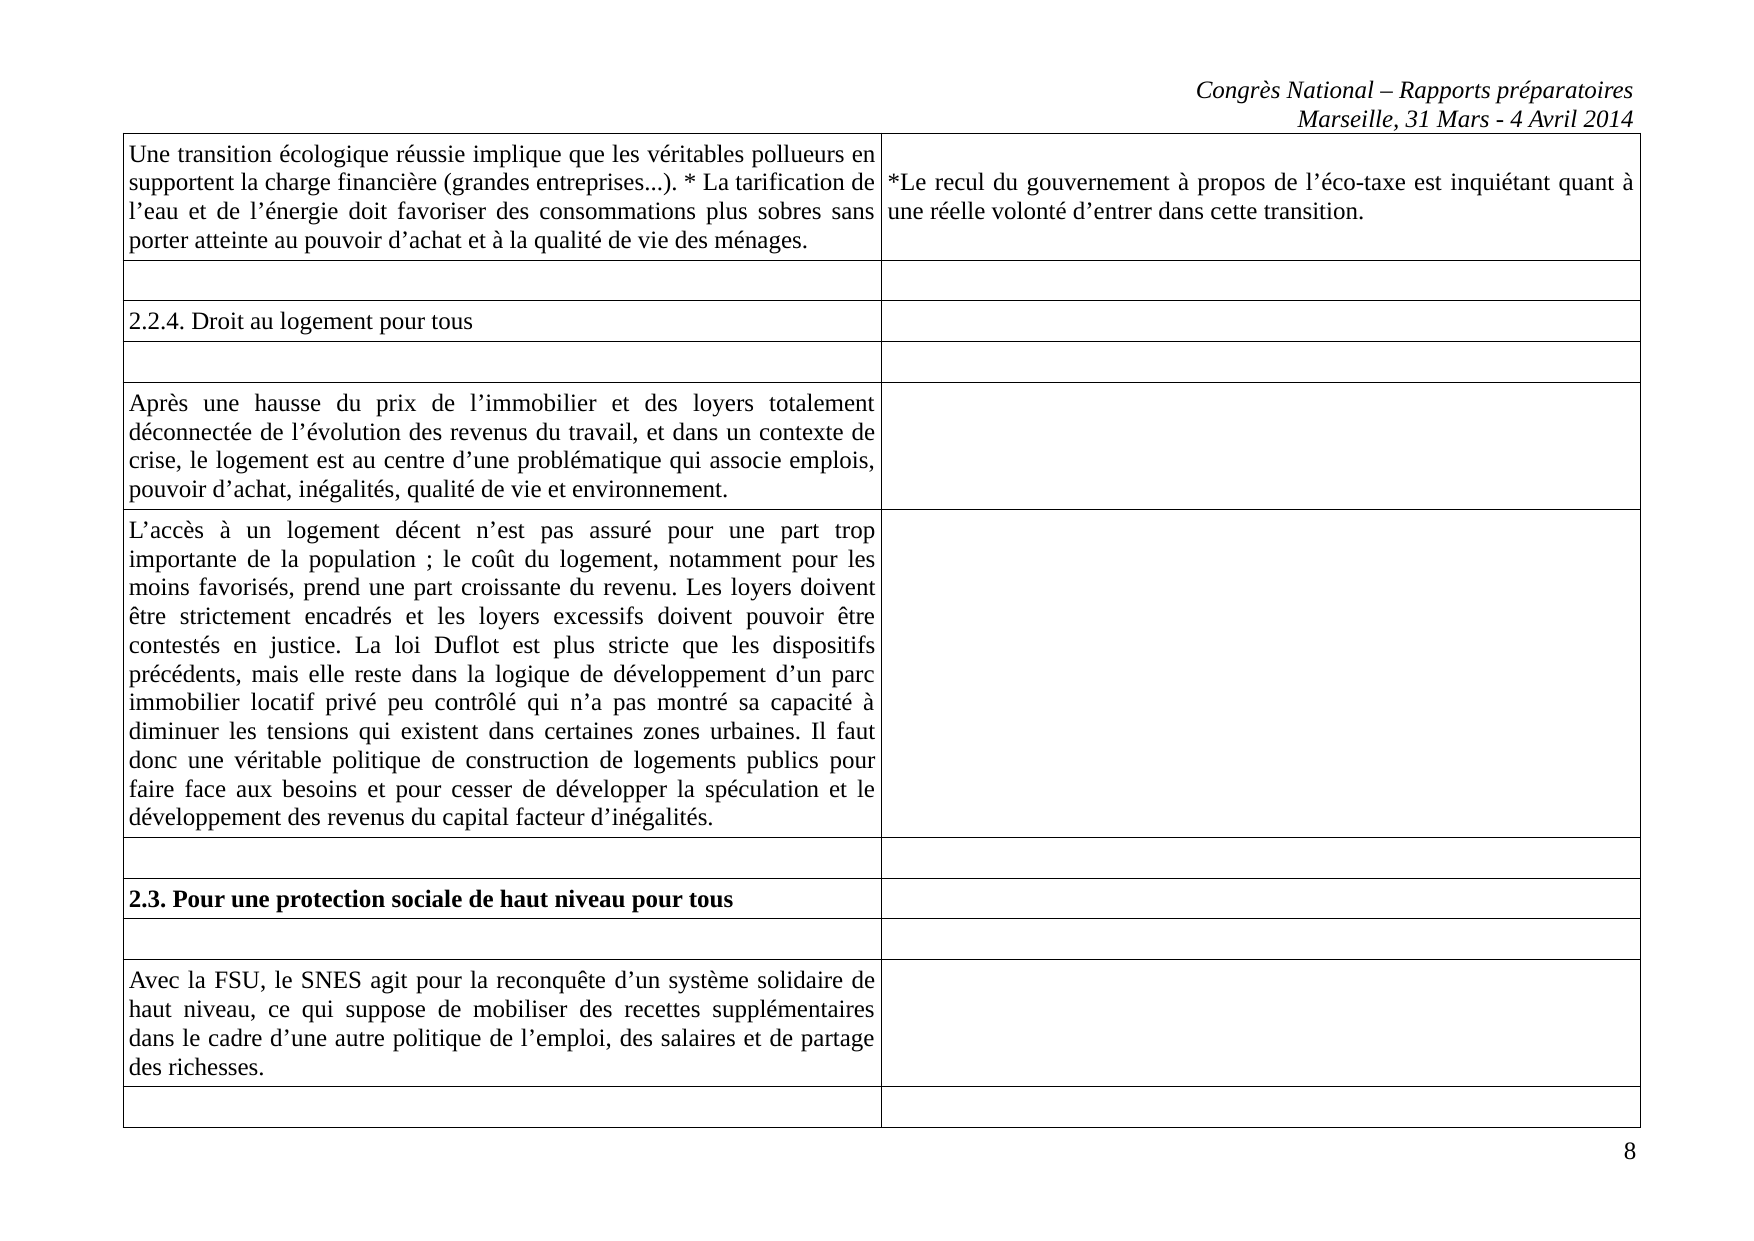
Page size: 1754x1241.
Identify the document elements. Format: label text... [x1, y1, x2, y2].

table_cell [882, 301, 1640, 341]
table_cell [124, 919, 881, 959]
table_cell [882, 261, 1640, 300]
table_cell [882, 510, 1640, 837]
table_cell [882, 838, 1640, 878]
table_cell [124, 1087, 881, 1127]
table_cell Après une hausse du prix de l’immobilier et des loyers totalement déconnectée de l’évolution des revenus du travail, et dans un contexte de crise, le logement est au centre d’une problématique qui associe emplois, pouvoir d’achat, inégalités, qualité de vie et environnement. [124, 383, 881, 509]
table_cell [882, 342, 1640, 382]
table_cell [882, 879, 1640, 918]
table_cell [882, 383, 1640, 509]
table_cell [124, 342, 881, 382]
table_cell [124, 838, 881, 878]
table_cell [882, 1087, 1640, 1127]
table_cell [124, 261, 881, 300]
table_cell *Le recul du gouvernement à propos de l’éco-taxe est inquiétant quant à une réelle volonté d’entrer dans cette transition. [882, 134, 1640, 259]
table_cell Une transition écologique réussie implique que les véritables pollueurs en supportent la charge financière (grandes entreprises...). * La tarification de l’eau et de l’énergie doit favoriser des consommations plus sobres sans porter atteinte au pouvoir d’achat et à la qualité de vie des ménages. [124, 134, 881, 259]
table_cell [882, 960, 1640, 1086]
table_cell 2.2.4. Droit au logement pour tous [124, 301, 881, 341]
table_cell L’accès à un logement décent n’est pas assuré pour une part trop importante de la population ; le coût du logement, notamment pour les moins favorisés, prend une part croissante du revenu. Les loyers doivent être strictement encadrés et les loyers excessifs doivent pouvoir être contestés en justice. La loi Duflot est plus stricte que les dispositifs précédents, mais elle reste dans la logique de développement d’un parc immobilier locatif privé peu contrôlé qui n’a pas montré sa capacité à diminuer les tensions qui existent dans certaines zones urbaines. Il faut donc une véritable politique de construction de logements publics pour faire face aux besoins et pour cesser de développer la spéculation et le développement des revenus du capital facteur d’inégalités. [124, 510, 881, 837]
table_cell 2.3. Pour une protection sociale de haut niveau pour tous [124, 879, 881, 918]
table_cell Avec la FSU, le SNES agit pour la reconquête d’un système solidaire de haut niveau, ce qui suppose de mobiliser des recettes supplémentaires dans le cadre d’une autre politique de l’emploi, des salaires et de partage des richesses. [124, 960, 881, 1086]
table_cell [882, 919, 1640, 959]
